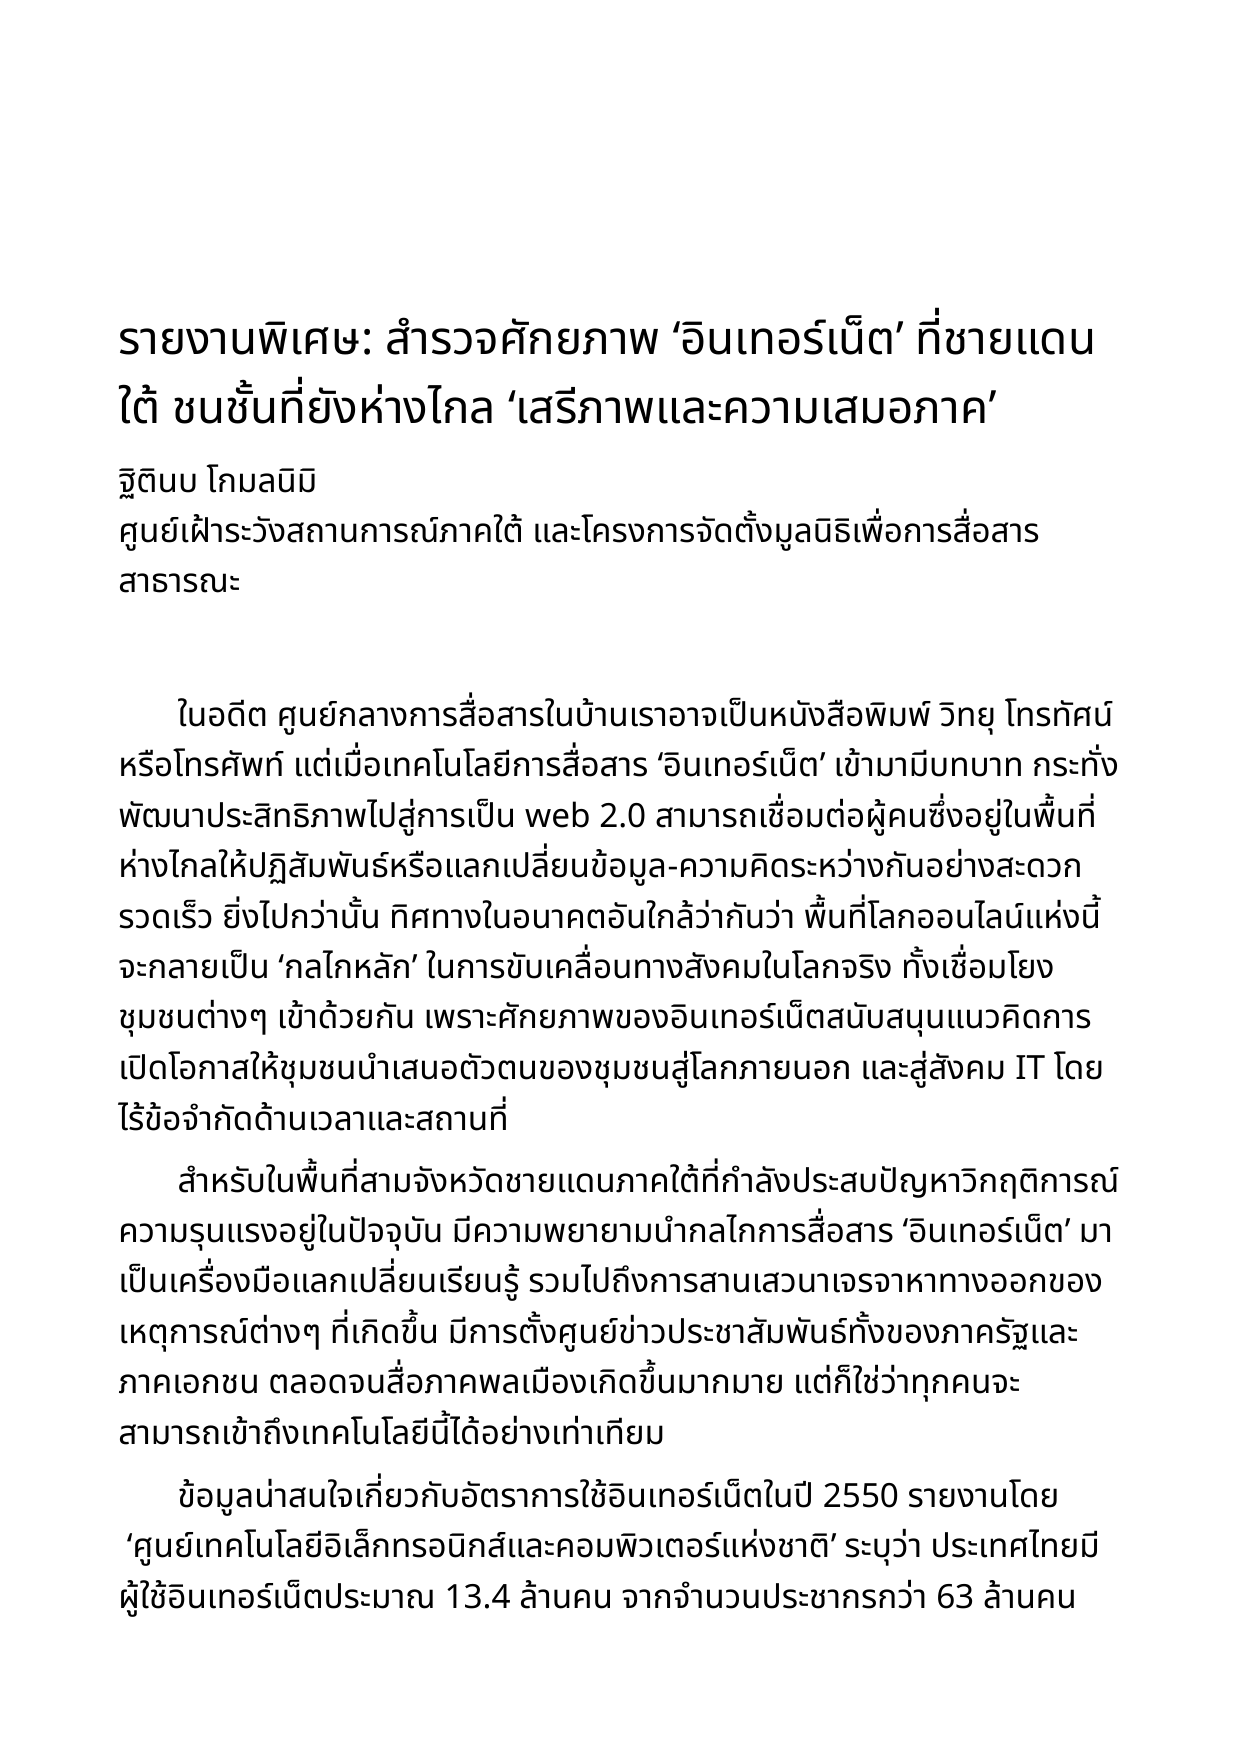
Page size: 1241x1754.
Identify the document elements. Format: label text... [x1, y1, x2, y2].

text ข้อมูลน่าสนใจเกี่ยวกับอัตราการใช้อินเทอร์เน็ตในปี 2550 รายงานโดย ‘ศูนย์เทคโนโลยีอิเล็กทรอนิกส์และคอมพิวเตอร์แห่งชาติ’ ระบุว่า ประเทศไทยมีผู้ใช้อินเทอร์เน็ตประมาณ 13.4 ล้านคน จากจำนวนประชากรกว่า 63 ล้านคน [118, 1472, 1122, 1623]
text ฐิตินบ โกมลนิมิ ศูนย์เฝ้าระวังสถานการณ์ภาคใต้ และโครงการจัดตั้งมูลนิธิเพื่อการสื่อสารสาธารณะ [118, 457, 1122, 608]
title รายงานพิเศษ: สำรวจศักยภาพ ‘อินเทอร์เน็ต’ ที่ชายแดนใต้ ชนชั้นที่ยังห่างไกล ‘เสรีภาพและความเสมอภาค’ [118, 305, 1122, 444]
text สำหรับในพื้นที่สามจังหวัดชายแดนภาคใต้ที่กำลังประสบปัญหาวิกฤติการณ์ความรุนแรงอยู่ในปัจจุบัน มีความพยายามนำกลไกการสื่อสาร ‘อินเทอร์เน็ต’ มาเป็นเครื่องมือแลกเปลี่ยนเรียนรู้ รวมไปถึงการสานเสวนาเจรจาหาทางออกของเหตุการณ์ต่างๆ ที่เกิดขึ้น มีการตั้งศูนย์ข่าวประชาสัมพันธ์ทั้งของภาครัฐและภาคเอกชน ตลอดจนสื่อภาคพลเมืองเกิดขึ้นมากมาย แต่ก็ใช่ว่าทุกคนจะสามารถเข้าถึงเทคโนโลยีนี้ได้อย่างเท่าเทียม [118, 1157, 1122, 1459]
text ในอดีต ศูนย์กลางการสื่อสารในบ้านเราอาจเป็นหนังสือพิมพ์ วิทยุ โทรทัศน์ หรือโทรศัพท์ แต่เมื่อเทคโนโลยีการสื่อสาร ‘อินเทอร์เน็ต’ เข้ามามีบทบาท กระทั่งพัฒนาประสิทธิภาพไปสู่การเป็น web 2.0 สามารถเชื่อมต่อผู้คนซึ่งอยู่ในพื้นที่ห่างไกลให้ปฏิสัมพันธ์หรือแลกเปลี่ยนข้อมูล-ความคิดระหว่างกันอย่างสะดวกรวดเร็ว ยิ่งไปกว่านั้น ทิศทางในอนาคตอันใกล้ว่ากันว่า พื้นที่โลกออนไลน์แห่งนี้จะกลายเป็น ‘กลไกหลัก’ ในการขับเคลื่อนทางสังคมในโลกจริง ทั้งเชื่อมโยงชุมชนต่างๆ เข้าด้วยกัน เพราะศักยภาพของอินเทอร์เน็ตสนับสนุนแนวคิดการเปิดโอกาสให้ชุมชนนำเสนอตัวตนของชุมชนสู่โลกภายนอก และสู่สังคม IT โดยไร้ข้อจำกัดด้านเวลาและสถานที่ [118, 691, 1122, 1145]
